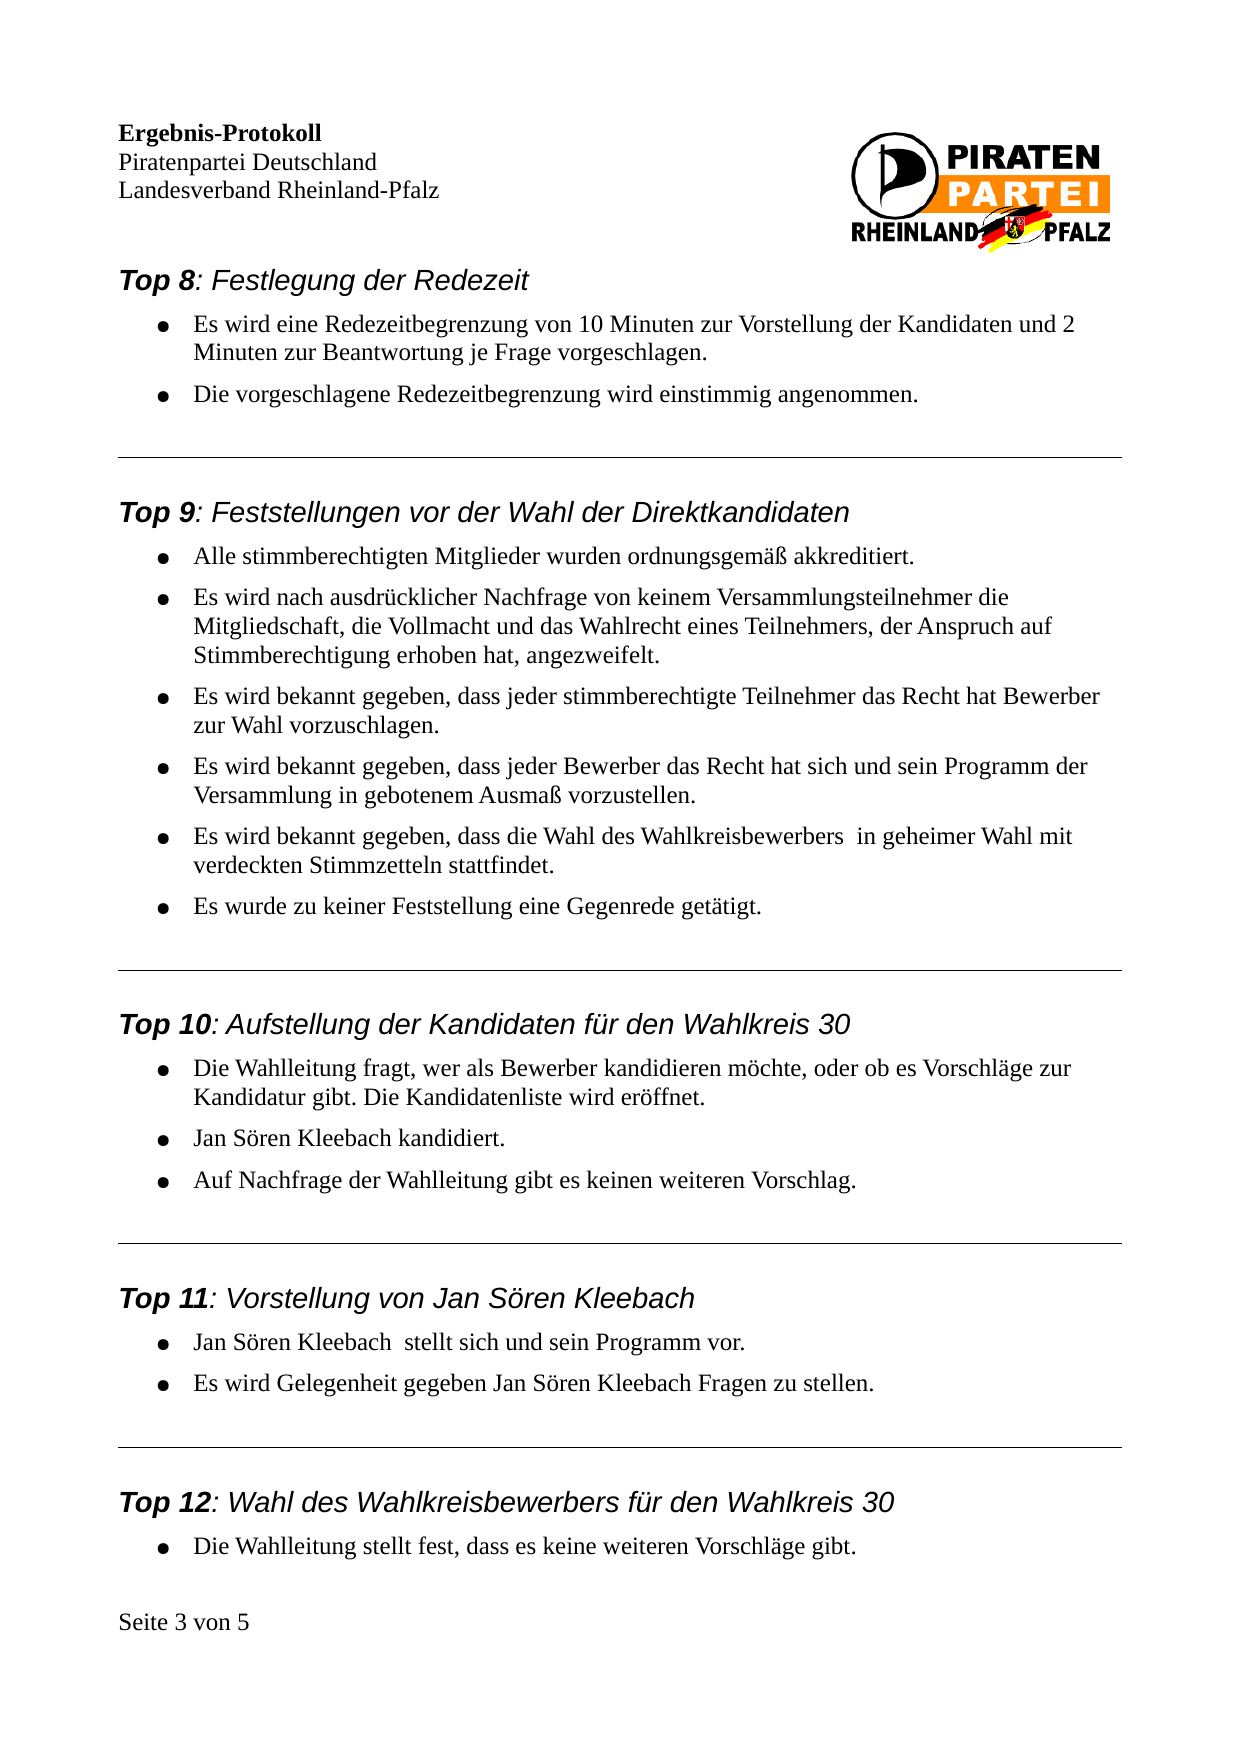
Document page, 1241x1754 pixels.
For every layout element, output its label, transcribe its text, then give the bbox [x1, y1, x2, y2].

subtitle Top 10: Aufstellung der Kandidaten für den Wahlkreis 30 [118, 1007, 1122, 1041]
subtitle Top 11: Vorstellung von Jan Sören Kleebach [118, 1281, 1122, 1314]
subtitle Top 8: Festlegung der Redezeit [118, 263, 1122, 296]
list Die Wahlleitung stellt fest, dass es keine weiteren Vorschläge gibt. [156, 1531, 1122, 1559]
list Es wird nach ausdrücklicher Nachfrage von keinem Versammlungsteilnehmer die Mitgliedschaft, die Vollmacht und das Wahlrecht eines Teilnehmers, der Anspruch auf Stimmberechtigung erhoben hat, angezweifelt. [156, 582, 1122, 668]
list Es wird bekannt gegeben, dass die Wahl des Wahlkreisbewerbers in geheimer Wahl mit verdeckten Stimmzetteln stattfindet. [156, 821, 1122, 878]
list Es wird eine Redezeitbegrenzung von 10 Minuten zur Vorstellung der Kandidaten und 2 Minuten zur Beantwortung je Frage vorgeschlagen. [156, 309, 1122, 366]
list Auf Nachfrage der Wahlleitung gibt es keinen weiteren Vorschlag. [156, 1165, 1122, 1193]
list Alle stimmberechtigten Mitglieder wurden ordnungsgemäß akkreditiert. [156, 541, 1122, 570]
list Jan Sören Kleebach kandidiert. [156, 1123, 1122, 1152]
picture [835, 121, 1110, 255]
subtitle Top 9: Feststellungen vor der Wahl der Direktkandidaten [118, 495, 1122, 528]
list Die vorgeschlagene Redezeitbegrenzung wird einstimmig angenommen. [156, 379, 1122, 407]
subtitle Top 12: Wahl des Wahlkreisbewerbers für den Wahlkreis 30 [118, 1485, 1122, 1518]
list Jan Sören Kleebach stellt sich und sein Programm vor. [156, 1327, 1122, 1356]
list Es wird bekannt gegeben, dass jeder Bewerber das Recht hat sich und sein Programm der Versammlung in gebotenem Ausmaß vorzustellen. [156, 751, 1122, 808]
list Die Wahlleitung fragt, wer als Bewerber kandidieren möchte, oder ob es Vorschläge zur Kandidatur gibt. Die Kandidatenliste wird eröffnet. [156, 1053, 1122, 1111]
list Es wird bekannt gegeben, dass jeder stimmberechtigte Teilnehmer das Recht hat Bewerber zur Wahl vorzuschlagen. [156, 681, 1122, 738]
list Es wurde zu keiner Feststellung eine Gegenrede getätigt. [156, 891, 1122, 920]
list Es wird Gelegenheit gegeben Jan Sören Kleebach Fragen zu stellen. [156, 1368, 1122, 1397]
